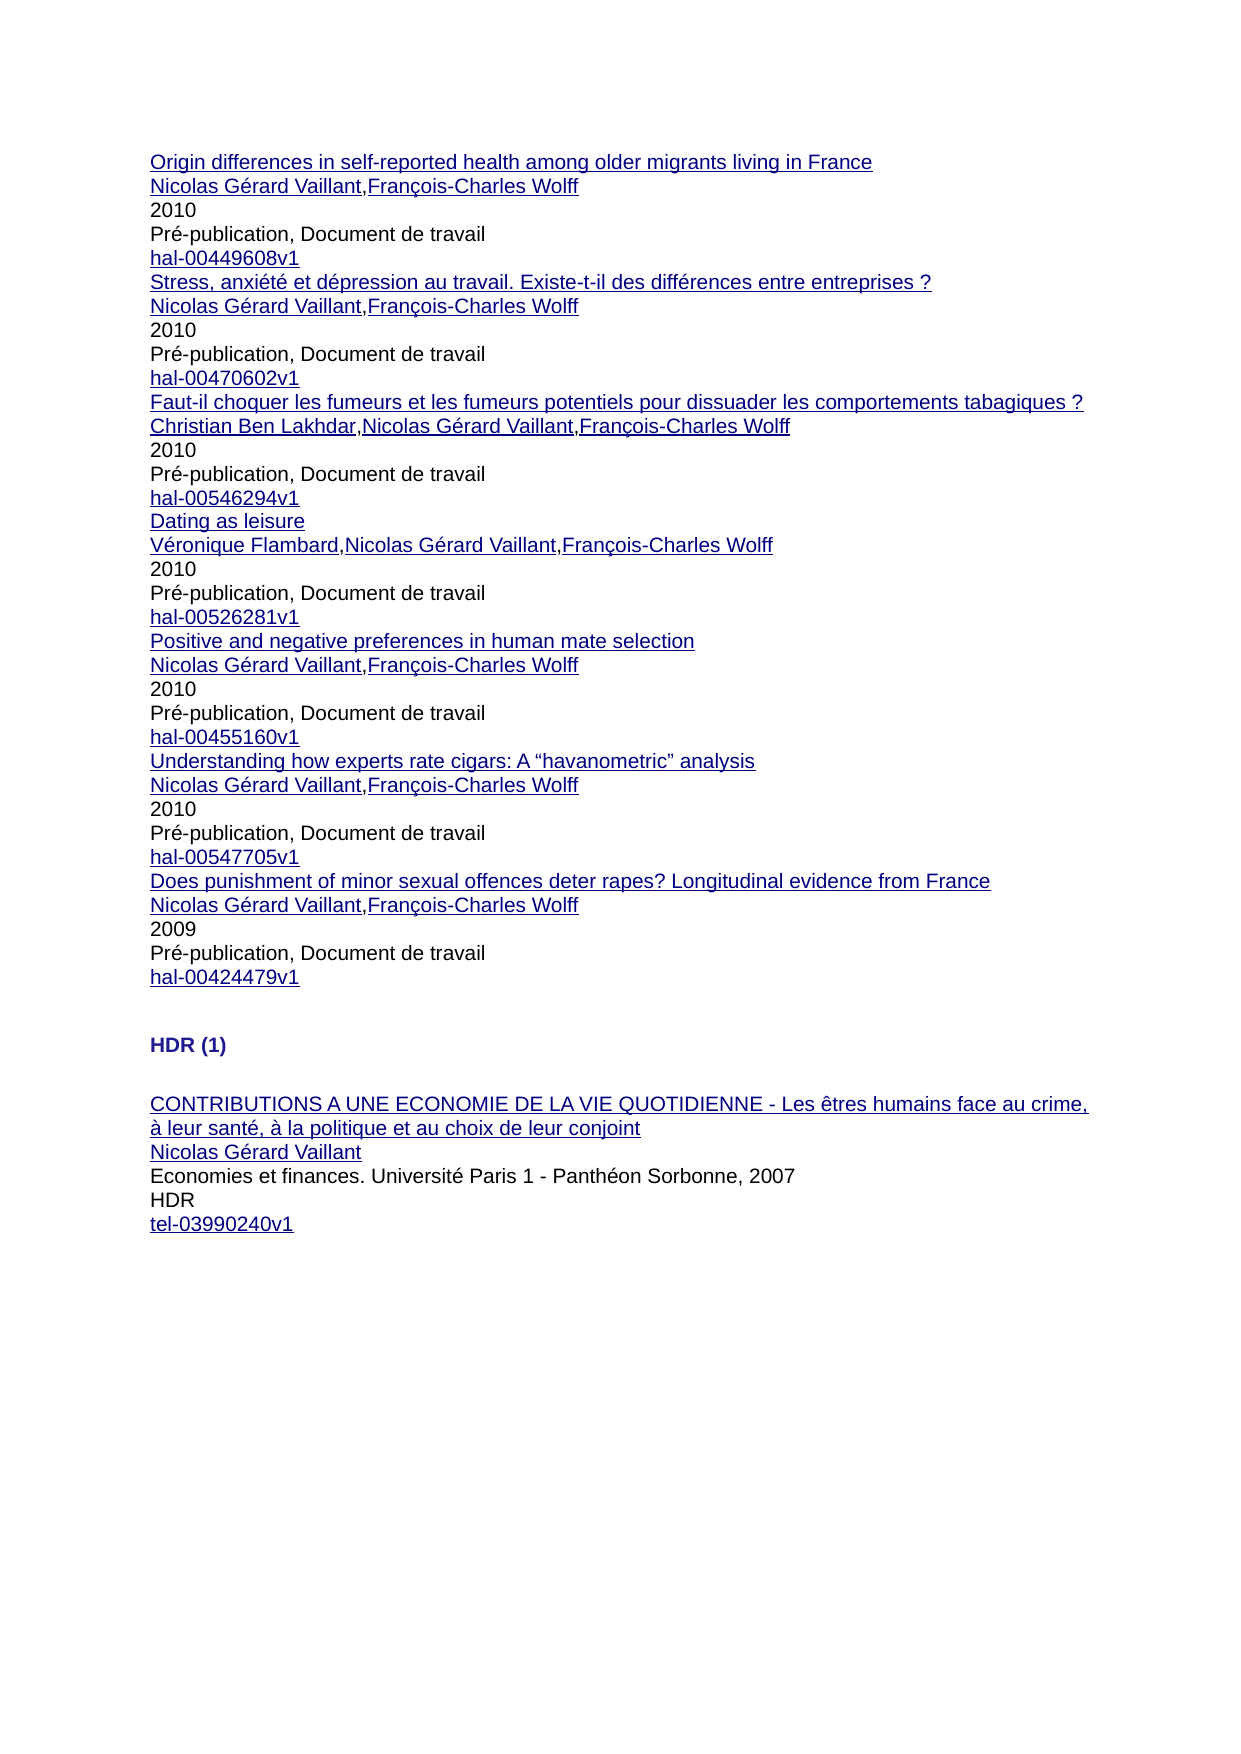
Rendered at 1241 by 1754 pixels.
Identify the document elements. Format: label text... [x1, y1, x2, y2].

table_cell Faut-il choquer les fumeurs et les fumeurs potentiels pour dissuader les comportements tabagiques ? Christian Ben Lakhdar,Nicolas Gérard Vaillant,François-Charles Wolff 2010 Pré-publication, Document de travail hal-00546294v1 [150, 390, 1090, 509]
table_header CONTRIBUTIONS A UNE ECONOMIE DE LA VIE QUOTIDIENNE - Les êtres humains face au crime, à leur santé, à la politique et au choix de leur conjoint Nicolas Gérard Vaillant Economies et finances. Université Paris 1 - Panthéon Sorbonne, 2007 HDR tel-03990240v1 [150, 1092, 1090, 1235]
table_cell Stress, anxiété et dépression au travail. Existe-t-il des différences entre entreprises ? Nicolas Gérard Vaillant,François-Charles Wolff 2010 Pré-publication, Document de travail hal-00470602v1 [150, 270, 1090, 389]
table_cell Understanding how experts rate cigars: A “havanometric” analysis Nicolas Gérard Vaillant,François-Charles Wolff 2010 Pré-publication, Document de travail hal-00547705v1 [150, 749, 1090, 869]
table_cell Does punishment of minor sexual offences deter rapes? Longitudinal evidence from France Nicolas Gérard Vaillant,François-Charles Wolff 2009 Pré-publication, Document de travail hal-00424479v1 [150, 869, 1090, 988]
table_cell Positive and negative preferences in human mate selection Nicolas Gérard Vaillant,François-Charles Wolff 2010 Pré-publication, Document de travail hal-00455160v1 [150, 629, 1090, 749]
subtitle HDR (1) [150, 1033, 1090, 1057]
table_cell Dating as leisure Véronique Flambard,Nicolas Gérard Vaillant,François-Charles Wolff 2010 Pré-publication, Document de travail hal-00526281v1 [150, 509, 1090, 629]
table_cell Origin differences in self-reported health among older migrants living in France Nicolas Gérard Vaillant,François-Charles Wolff 2010 Pré-publication, Document de travail hal-00449608v1 [150, 150, 1090, 270]
